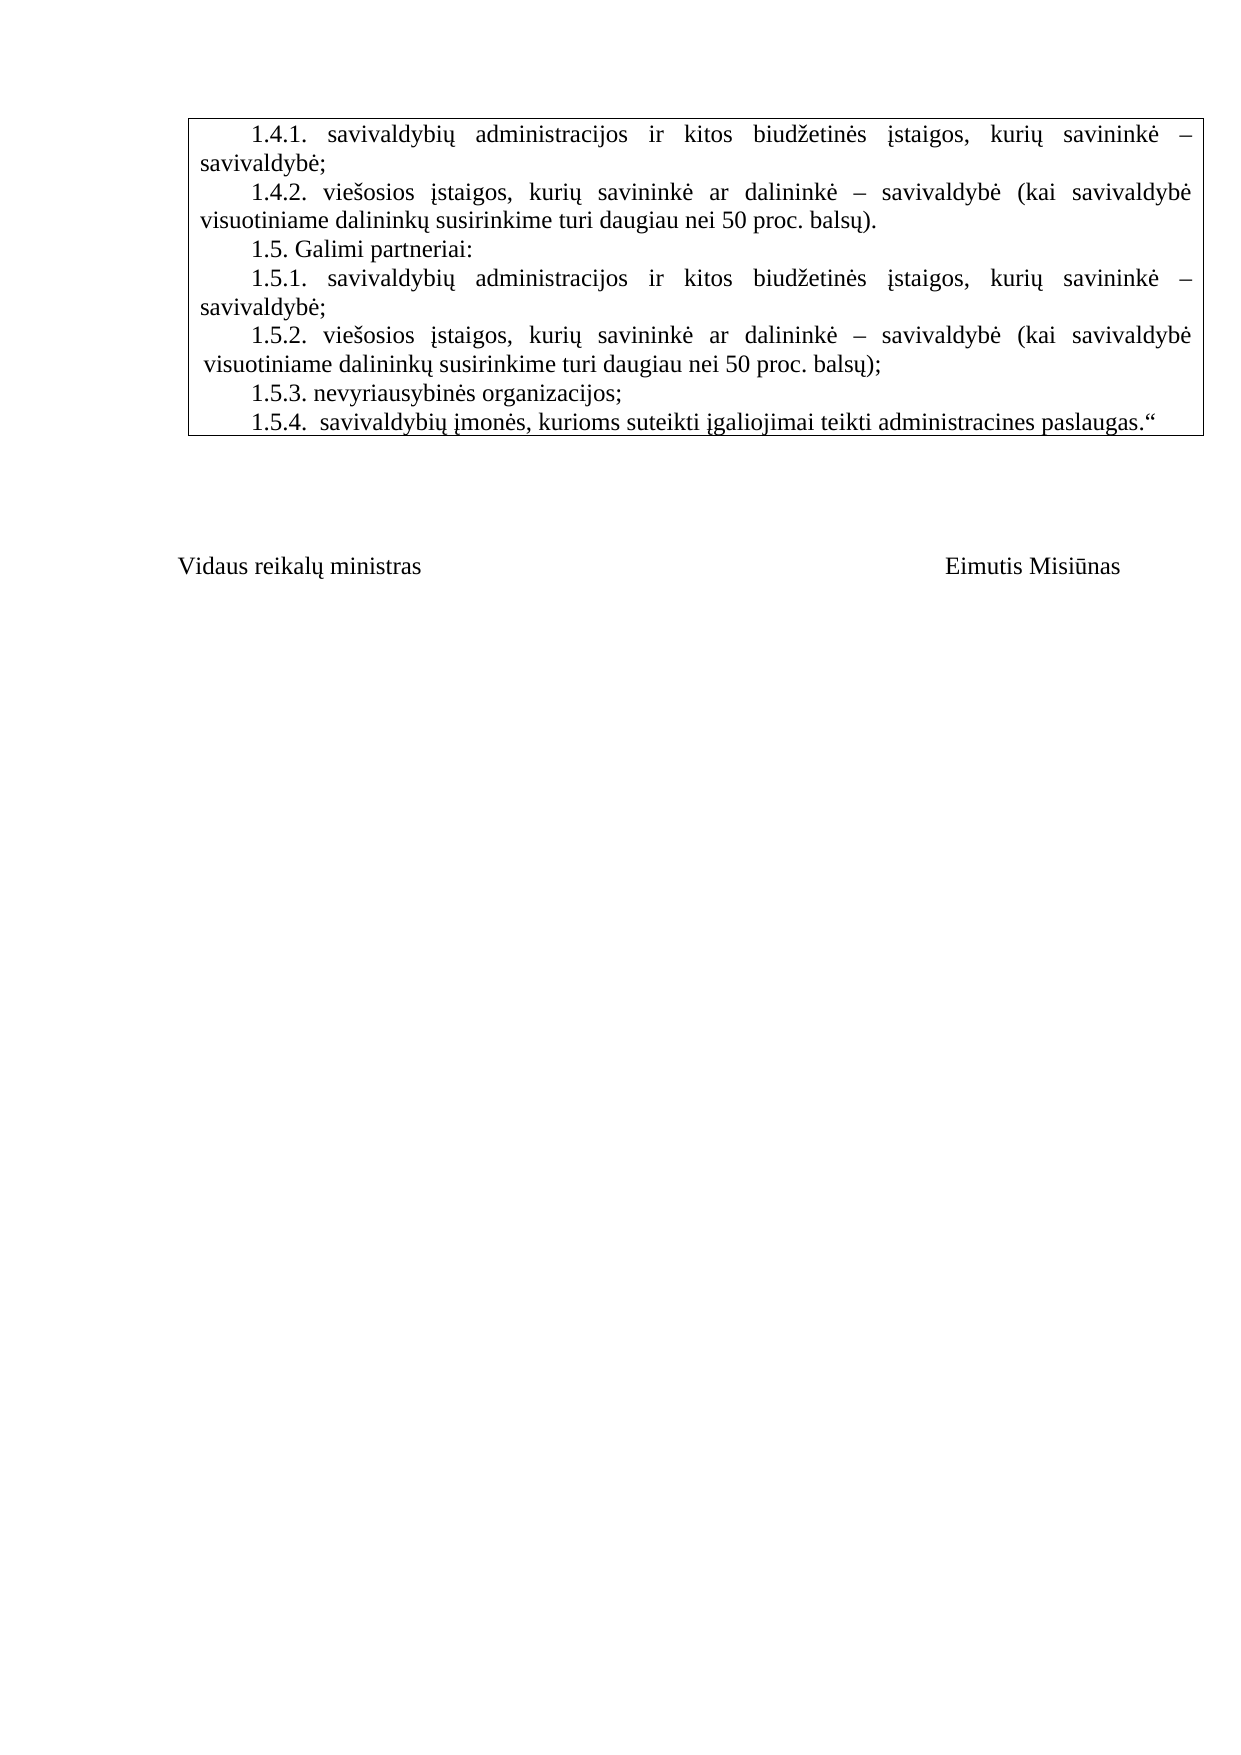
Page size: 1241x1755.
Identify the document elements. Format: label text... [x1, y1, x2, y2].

table_header 1.4.1. savivaldybių administracijos ir kitos biudžetinės įstaigos, kurių savininkė – savivaldybė; 1.4.2. viešosios įstaigos, kurių savininkė ar dalininkė – savivaldybė (kai savivaldybė visuotiniame dalininkų susirinkime turi daugiau nei 50 proc. balsų). 1.5. Galimi partneriai: 1.5.1. savivaldybių administracijos ir kitos biudžetinės įstaigos, kurių savininkė – savivaldybė; 1.5.2. viešosios įstaigos, kurių savininkė ar dalininkė – savivaldybė (kai savivaldybė visuotiniame dalininkų susirinkime turi daugiau nei 50 proc. balsų); 1.5.3. nevyriausybinės organizacijos; 1.5.4. savivaldybių įmonės, kurioms suteikti įgaliojimai teikti administracines paslaugas.“ [189, 119, 1203, 435]
text Vidaus reikalų ministras Eimutis Misiūnas [177, 551, 1181, 580]
